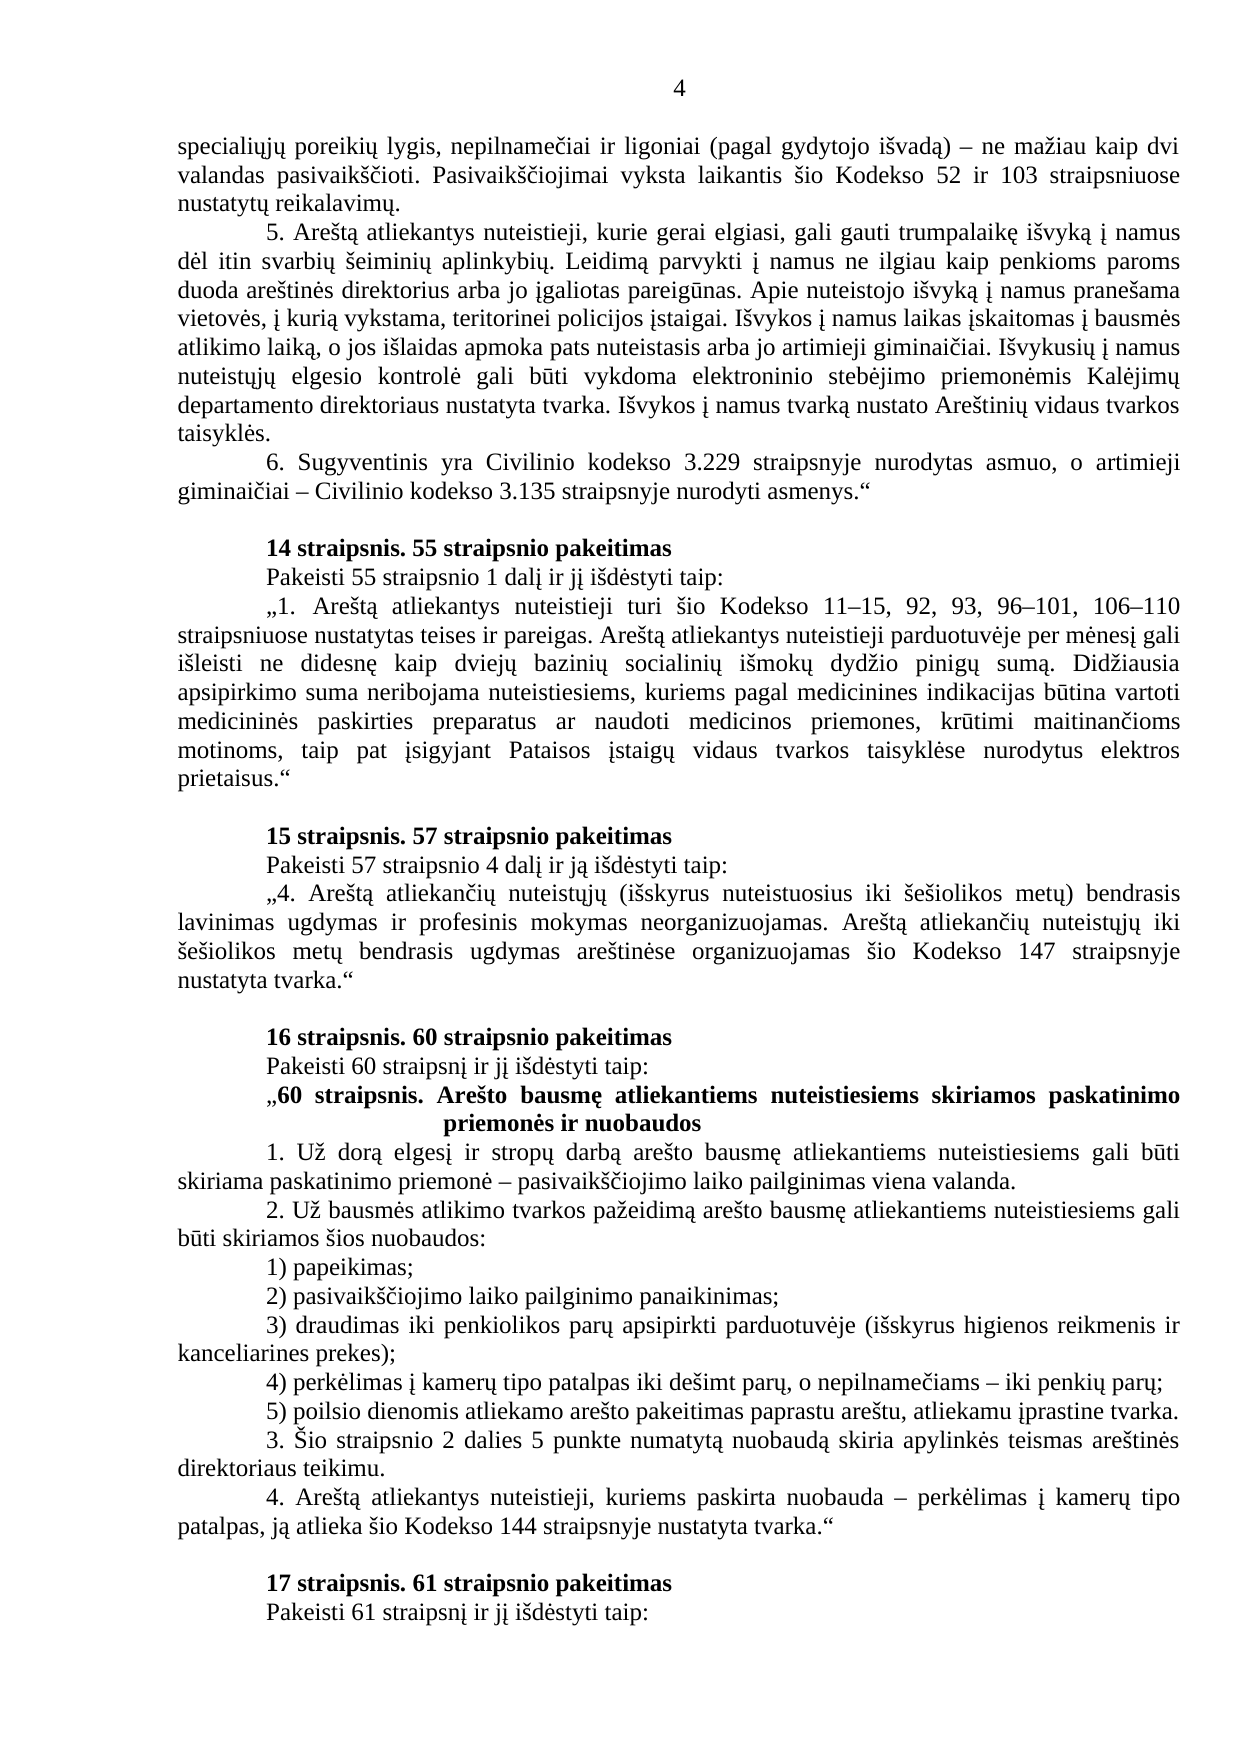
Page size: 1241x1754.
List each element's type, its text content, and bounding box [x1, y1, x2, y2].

text specialiųjų poreikių lygis, nepilnamečiai ir ligoniai (pagal gydytojo išvadą) – ne mažiau kaip dvi valandas pasivaikščioti. Pasivaikščiojimai vyksta laikantis šio Kodekso 52 ir 103 straipsniuose nustatytų reikalavimų. [177, 131, 1181, 217]
text Pakeisti 61 straipsnį ir jį išdėstyti taip: [177, 1597, 1181, 1626]
text Pakeisti 60 straipsnį ir jį išdėstyti taip: [177, 1051, 1181, 1080]
text „4. Areštą atliekančių nuteistųjų (išskyrus nuteistuosius iki šešiolikos metų) bendrasis lavinimas ugdymas ir profesinis mokymas neorganizuojamas. Areštą atliekančių nuteistųjų iki šešiolikos metų bendrasis ugdymas areštinėse organizuojamas šio Kodekso 147 straipsnyje nustatyta tvarka.“ [177, 878, 1181, 993]
text 3. Šio straipsnio 2 dalies 5 punkte numatytą nuobaudą skiria apylinkės teismas areštinės direktoriaus teikimu. [177, 1425, 1181, 1482]
text Pakeisti 55 straipsnio 1 dalį ir jį išdėstyti taip: [177, 562, 1181, 591]
text 1. Už dorą elgesį ir stropų darbą arešto bausmę atliekantiems nuteistiesiems gali būti skiriama paskatinimo priemonė – pasivaikščiojimo laiko pailginimas viena valanda. [177, 1137, 1181, 1195]
text 5. Areštą atliekantys nuteistieji, kurie gerai elgiasi, gali gauti trumpalaikę išvyką į namus dėl itin svarbių šeiminių aplinkybių. Leidimą parvykti į namus ne ilgiau kaip penkioms paroms duoda areštinės direktorius arba jo įgaliotas pareigūnas. Apie nuteistojo išvyką į namus pranešama vietovės, į kurią vykstama, teritorinei policijos įstaigai. Išvykos į namus laikas įskaitomas į bausmės atlikimo laiką, o jos išlaidas apmoka pats nuteistasis arba jo artimieji giminaičiai. Išvykusių į namus nuteistųjų elgesio kontrolė gali būti vykdoma elektroninio stebėjimo priemonėmis Kalėjimų departamento direktoriaus nustatyta tvarka. Išvykos į namus tvarką nustato Areštinių vidaus tvarkos taisyklės. [177, 217, 1181, 447]
text 4) perkėlimas į kamerų tipo patalpas iki dešimt parų, o nepilnamečiams – iki penkių parų; [177, 1367, 1181, 1396]
text 5) poilsio dienomis atliekamo arešto pakeitimas paprastu areštu, atliekamu įprastine tvarka. [177, 1396, 1181, 1425]
text Pakeisti 57 straipsnio 4 dalį ir ją išdėstyti taip: [177, 850, 1181, 878]
text 2) pasivaikščiojimo laiko pailginimo panaikinimas; [177, 1281, 1181, 1310]
text 15 straipsnis. 57 straipsnio pakeitimas [177, 821, 1181, 850]
text 6. Sugyventinis yra Civilinio kodekso 3.229 straipsnyje nurodytas asmuo, o artimieji giminaičiai – Civilinio kodekso 3.135 straipsnyje nurodyti asmenys.“ [177, 447, 1181, 505]
text 2. Už bausmės atlikimo tvarkos pažeidimą arešto bausmę atliekantiems nuteistiesiems gali būti skiriamos šios nuobaudos: [177, 1195, 1181, 1252]
text 4. Areštą atliekantys nuteistieji, kuriems paskirta nuobauda – perkėlimas į kamerų tipo patalpas, ją atlieka šio Kodekso 144 straipsnyje nustatyta tvarka.“ [177, 1482, 1181, 1540]
text 14 straipsnis. 55 straipsnio pakeitimas [177, 533, 1181, 562]
text 3) draudimas iki penkiolikos parų apsipirkti parduotuvėje (išskyrus higienos reikmenis ir kanceliarines prekes); [177, 1310, 1181, 1367]
text 1) papeikimas; [177, 1252, 1181, 1281]
text „60 straipsnis. Arešto bausmę atliekantiems nuteistiesiems skiriamos paskatinimo priemonės ir nuobaudos [266, 1080, 1181, 1137]
text 17 straipsnis. 61 straipsnio pakeitimas [177, 1568, 1181, 1597]
text „1. Areštą atliekantys nuteistieji turi šio Kodekso 11–15, 92, 93, 96–101, 106–110 straipsniuose nustatytas teises ir pareigas. Areštą atliekantys nuteistieji parduotuvėje per mėnesį gali išleisti ne didesnę kaip dviejų bazinių socialinių išmokų dydžio pinigų sumą. Didžiausia apsipirkimo suma neribojama nuteistiesiems, kuriems pagal medicinines indikacijas būtina vartoti medicininės paskirties preparatus ar naudoti medicinos priemones, krūtimi maitinančioms motinoms, taip pat įsigyjant Pataisos įstaigų vidaus tvarkos taisyklėse nurodytus elektros prietaisus.“ [177, 591, 1181, 792]
text 16 straipsnis. 60 straipsnio pakeitimas [177, 1022, 1181, 1051]
